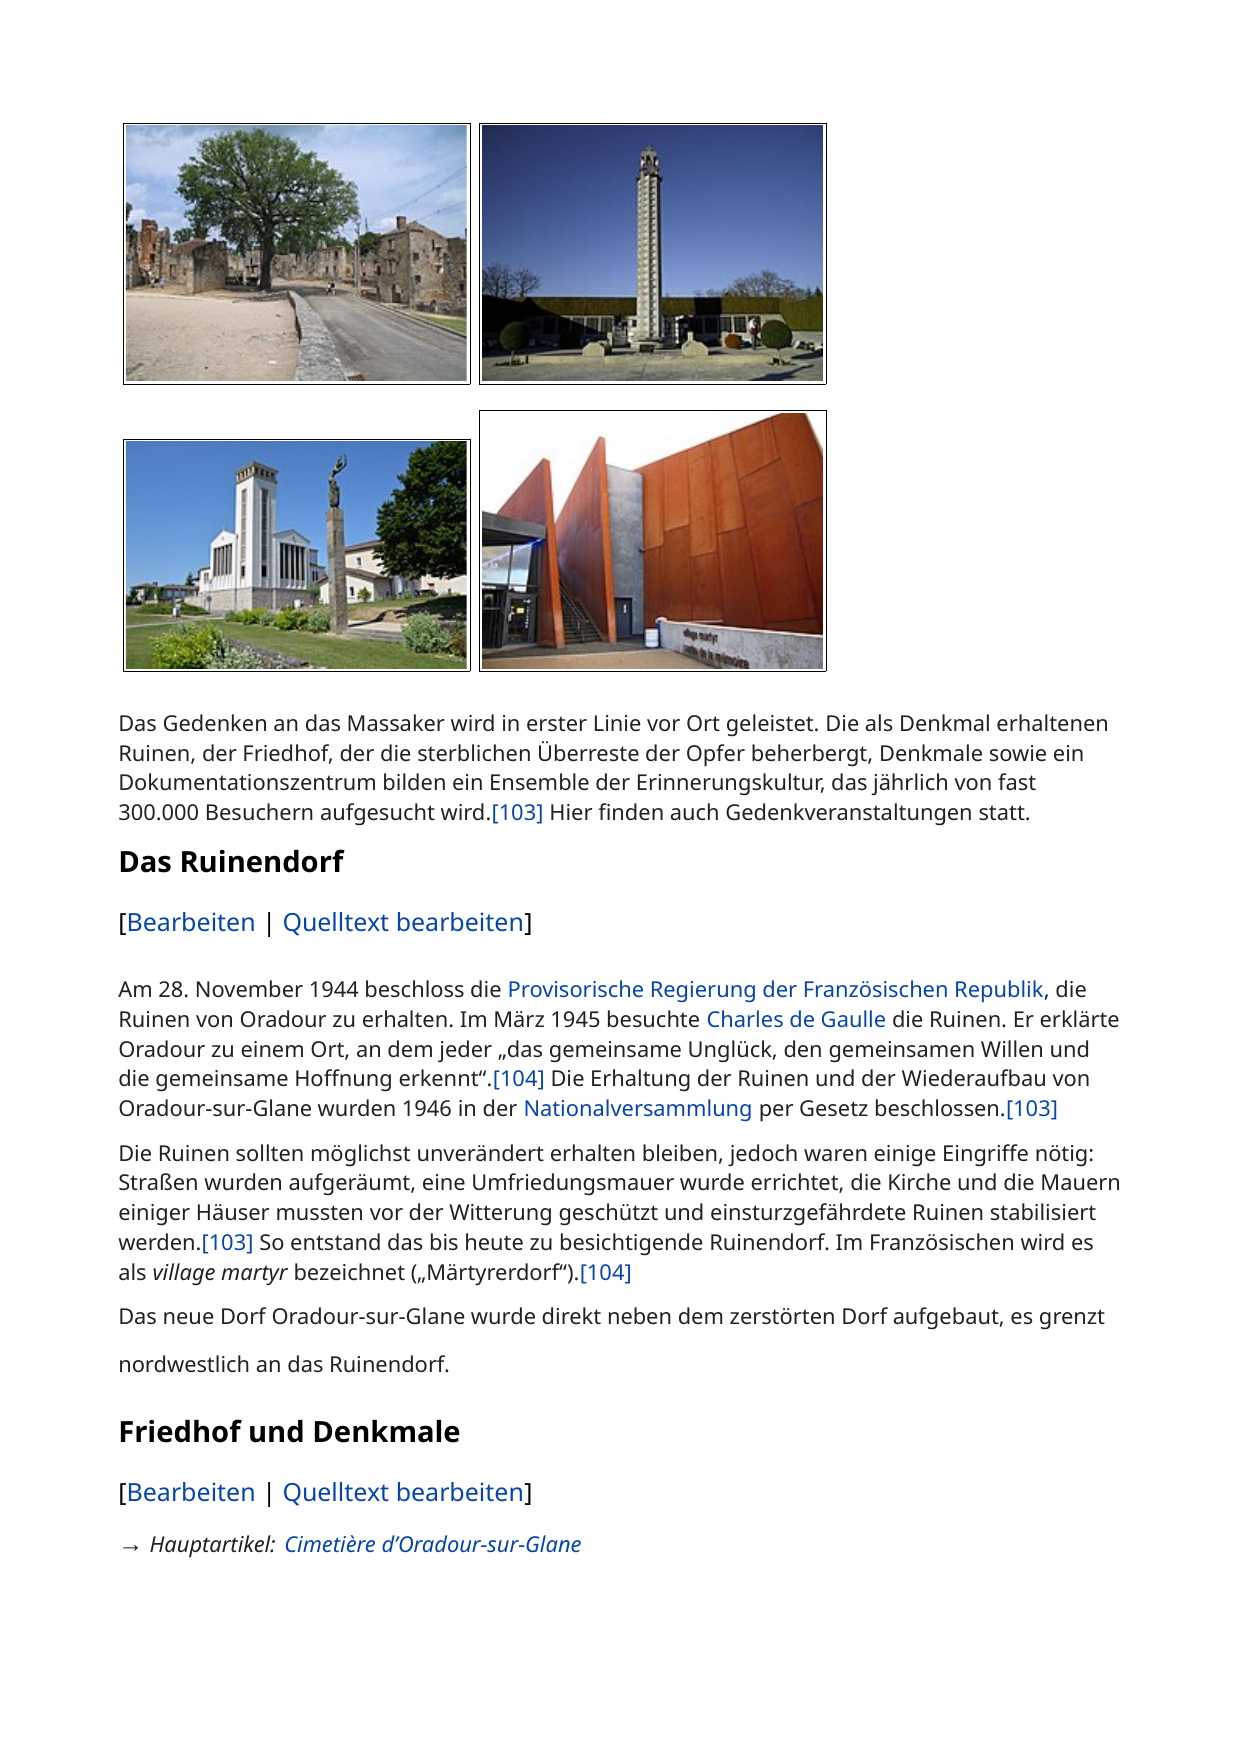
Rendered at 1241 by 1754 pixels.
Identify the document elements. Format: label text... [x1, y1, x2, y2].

text Am 28. November 1944 beschloss die Provisorische Regierung der Französischen Republik, die Ruinen von Oradour zu erhalten. Im März 1945 besuchte Charles de Gaulle die Ruinen. Er erklärte Oradour zu einem Ort, an dem jeder „das gemeinsame Unglück, den gemeinsamen Willen und die gemeinsame Hoffnung erkennt“.[104] Die Erhaltung der Ruinen und der Wiederaufbau von Oradour-sur-Glane wurden 1946 in der Nationalversammlung per Gesetz beschlossen.[103] [118, 974, 1122, 1123]
text → Hauptartikel: Cimetière d’Oradour-sur-Glane [118, 1529, 1122, 1558]
text Das Gedenken an das Massaker wird in erster Linie vor Ort geleistet. Die als Denkmal erhaltenen Ruinen, der Friedhof, der die sterblichen Überreste der Opfer beherbergt, Denkmale sowie ein Dokumentationszentrum bilden ein Ensemble der Erinnerungskultur, das jährlich von fast 300.000 Besuchern aufgesucht wird.[103] Hier finden auch Gedenkveranstaltungen statt. [118, 708, 1122, 827]
picture [125, 125, 467, 381]
picture [482, 125, 823, 381]
subtitle Friedhof und Denkmale [118, 1411, 1122, 1451]
text [Bearbeiten | Quelltext bearbeiten] [118, 1474, 1122, 1508]
text Die Ruinen sollten möglichst unverändert erhalten bleiben, jedoch waren einige Eingriffe nötig: Straßen wurden aufgeräumt, eine Umfriedungsmauer wurde errichtet, die Kirche und die Mauern einiger Häuser mussten vor der Witterung geschützt und einsturzgefährdete Ruinen stabilisiert werden.[103] So entstand das bis heute zu besichtigende Ruinendorf. Im Französischen wird es als village martyr bezeichnet („Märtyrerdorf“).[104] [118, 1137, 1122, 1286]
picture [482, 413, 823, 669]
text Das neue Dorf Oradour-sur-Glane wurde direkt neben dem zerstörten Dorf aufgebaut, es grenzt nordwestlich an das Ruinendorf. [118, 1301, 1122, 1378]
text [Bearbeiten | Quelltext bearbeiten] [118, 905, 1122, 939]
picture [125, 441, 467, 669]
subtitle Das Ruinendorf [118, 841, 1122, 881]
